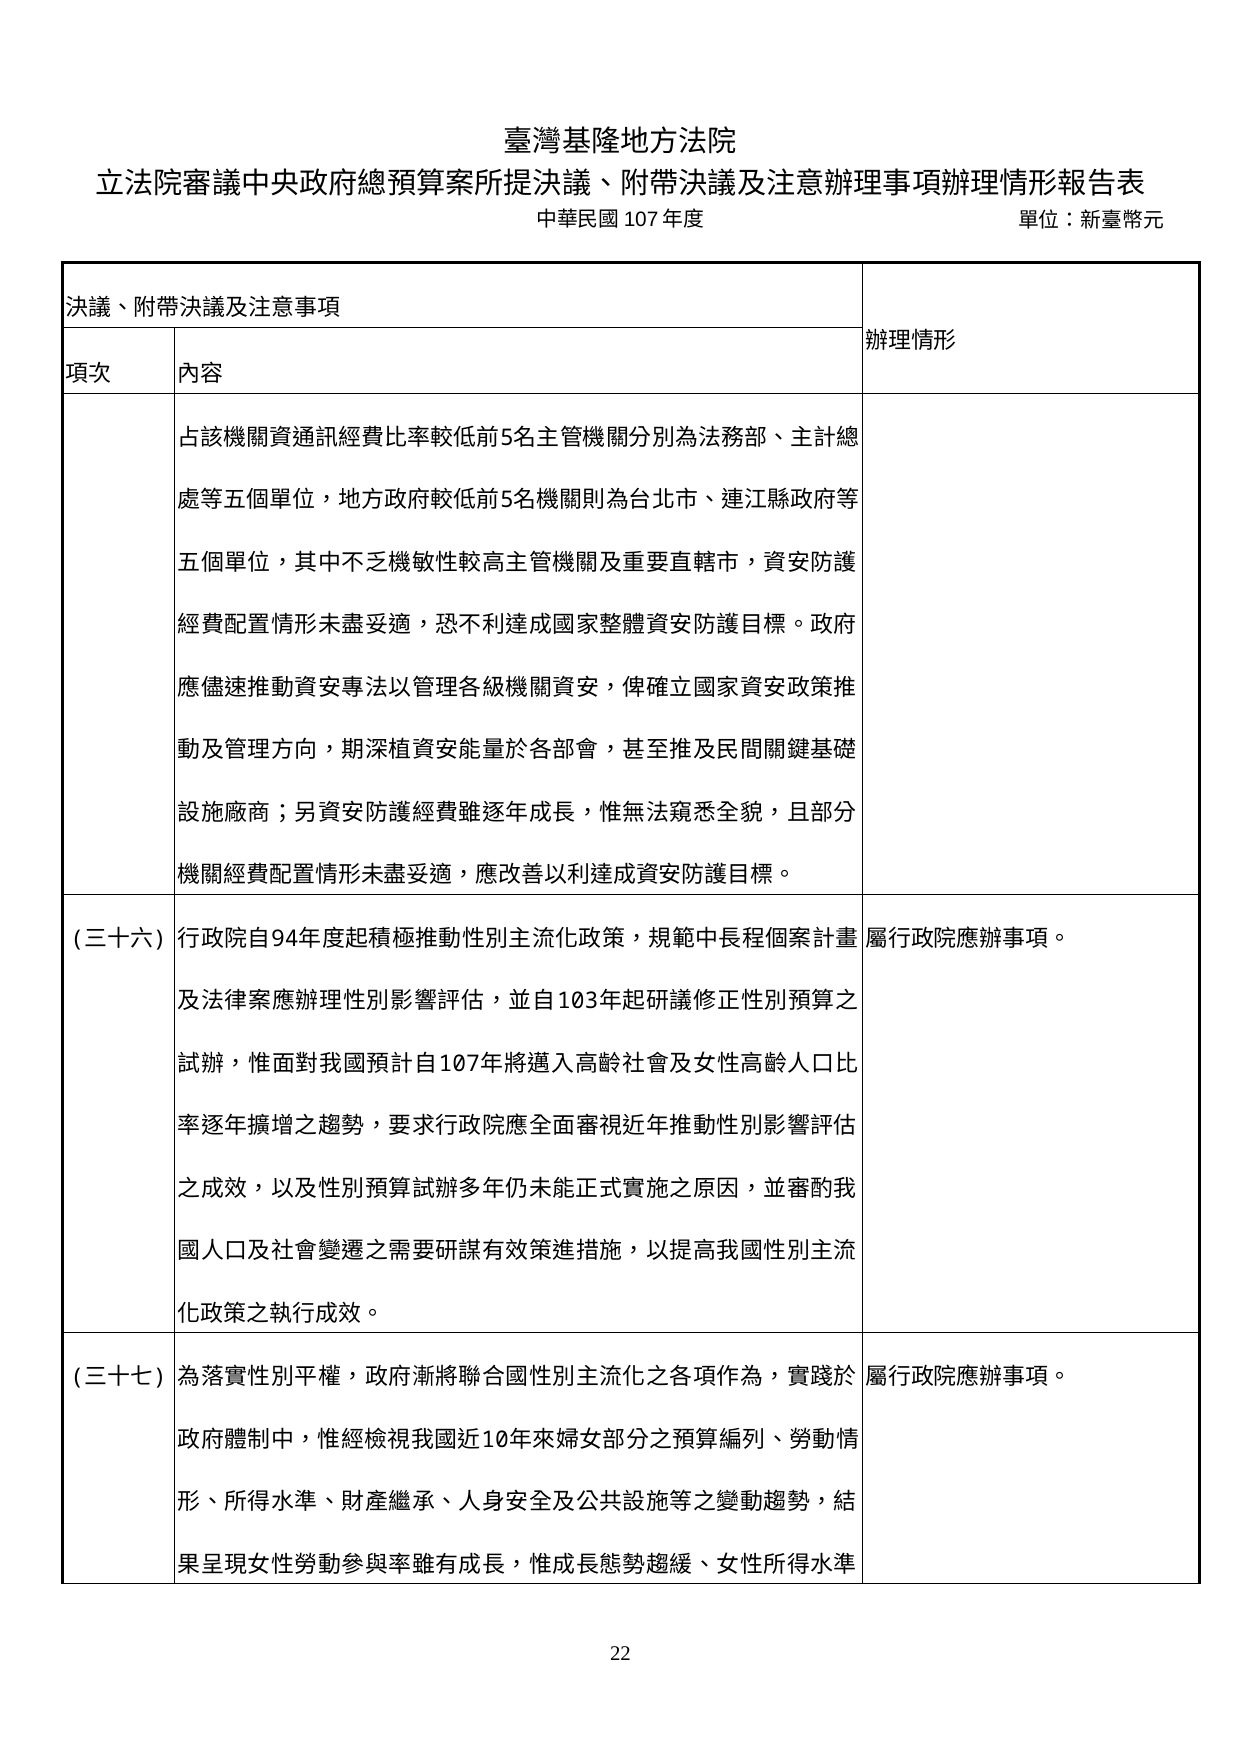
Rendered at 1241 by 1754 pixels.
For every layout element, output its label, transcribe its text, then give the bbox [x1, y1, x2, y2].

table_cell [863, 394, 1198, 893]
table_cell 占該機關資通訊經費比率較低前5名主管機關分別為法務部、主計總處等五個單位，地方政府較低前5名機關則為台北市、連江縣政府等五個單位，其中不乏機敏性較高主管機關及重要直轄市，資安防護經費配置情形未盡妥適，恐不利達成國家整體資安防護目標。政府應儘速推動資安專法以管理各級機關資安，俾確立國家資安政策推動及管理方向，期深植資安能量於各部會，甚至推及民間關鍵基礎設施廠商；另資安防護經費雖逐年成長，惟無法窺悉全貌，且部分機關經費配置情形未盡妥適，應改善以利達成資安防護目標。 [175, 394, 862, 893]
table_cell 屬行政院應辦事項。 [863, 895, 1198, 1332]
table_cell (三十六) [64, 895, 174, 1332]
table_cell 屬行政院應辦事項。 [863, 1333, 1198, 1583]
table_cell 內容 [175, 328, 862, 392]
table_cell [64, 394, 174, 893]
table_cell 行政院自94年度起積極推動性別主流化政策，規範中長程個案計畫及法律案應辦理性別影響評估，並自103年起研議修正性別預算之試辦，惟面對我國預計自107年將邁入高齡社會及女性高齡人口比率逐年擴增之趨勢，要求行政院應全面審視近年推動性別影響評估之成效，以及性別預算試辦多年仍未能正式實施之原因，並審酌我國人口及社會變遷之需要研謀有效策進措施，以提高我國性別主流化政策之執行成效。 [175, 895, 862, 1332]
table_header 辦理情形 [863, 264, 1198, 392]
table_cell 為落實性別平權，政府漸將聯合國性別主流化之各項作為，實踐於政府體制中，惟經檢視我國近10年來婦女部分之預算編列、勞動情形、所得水準、財產繼承、人身安全及公共設施等之變動趨勢，結果呈現女性勞動參與率雖有成長，惟成長態勢趨緩、女性所得水準 [175, 1333, 862, 1583]
table_header 決議、附帶決議及注意事項 [64, 264, 862, 327]
table_cell 項次 [64, 328, 174, 392]
table_cell (三十七) [64, 1333, 174, 1583]
